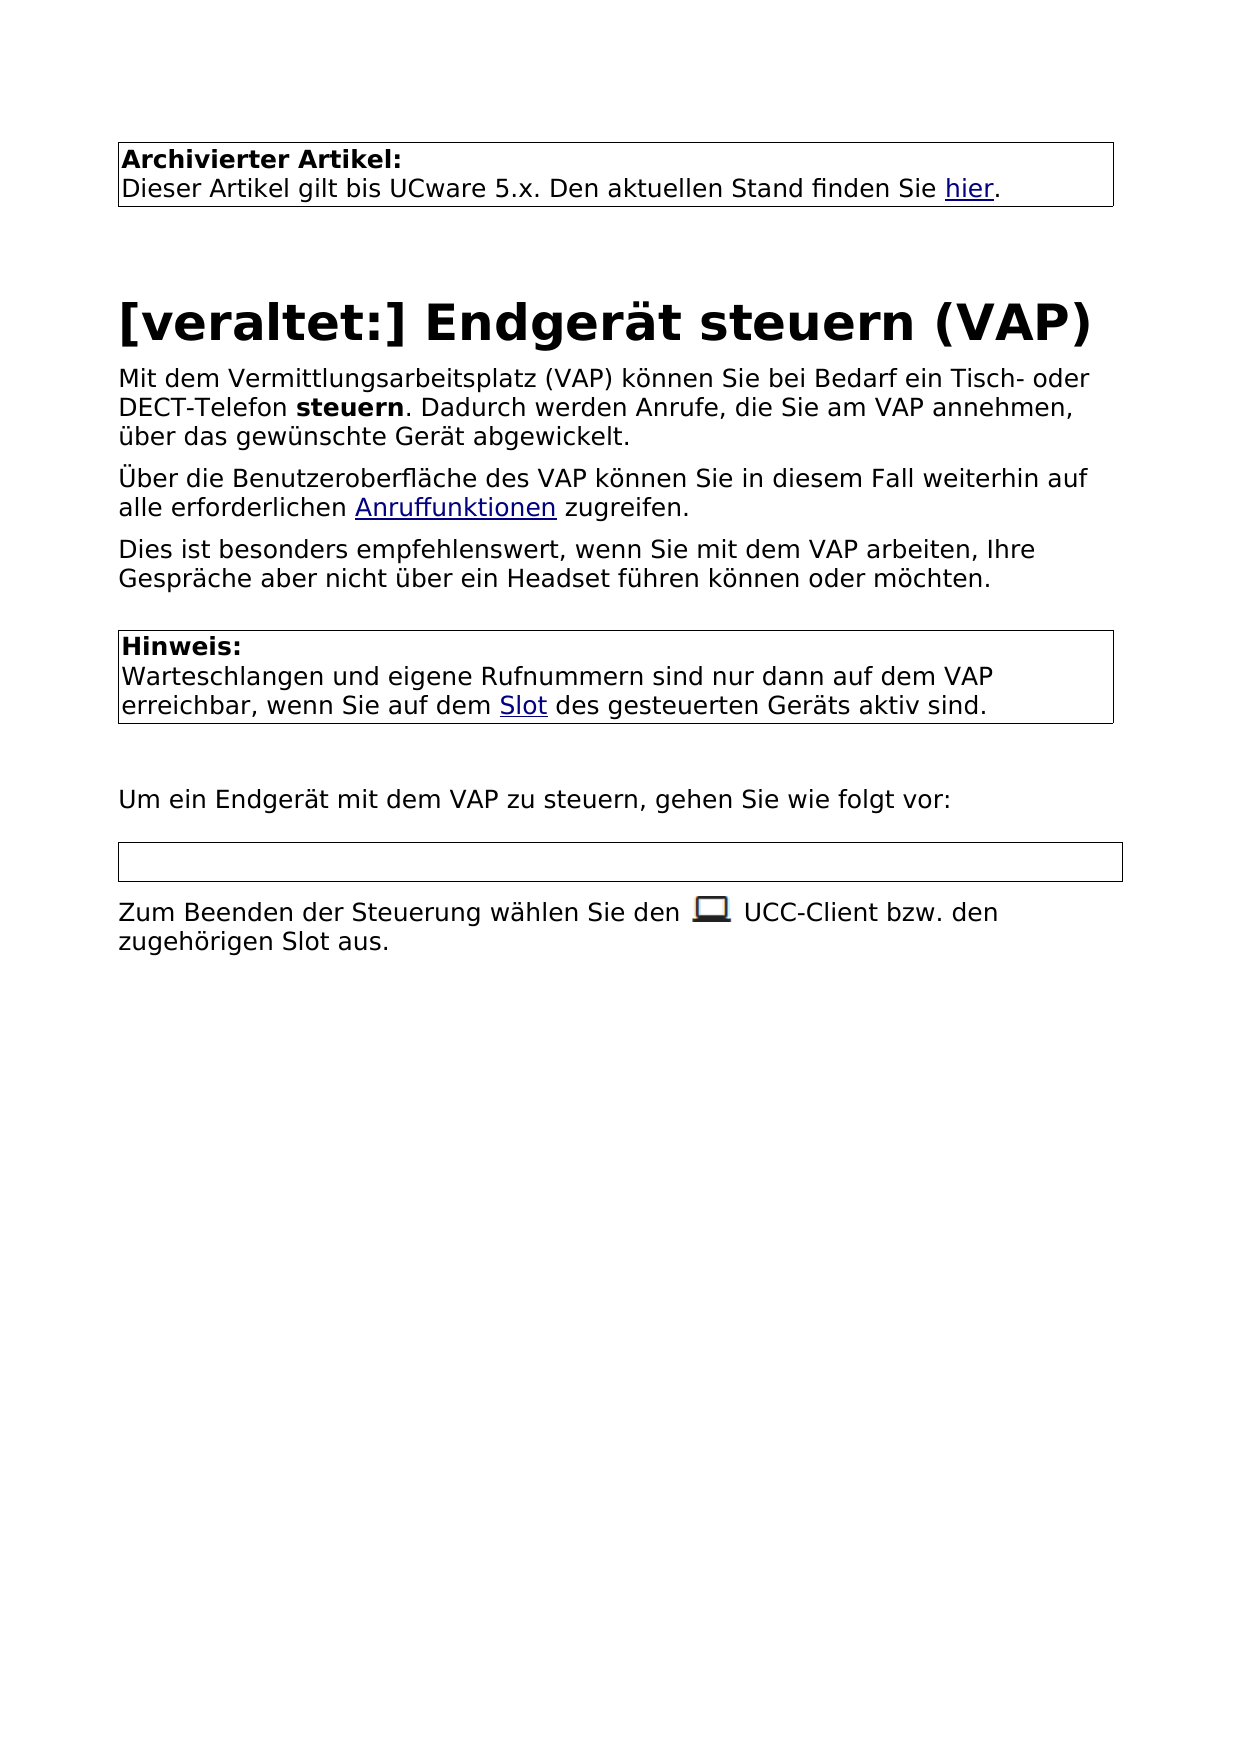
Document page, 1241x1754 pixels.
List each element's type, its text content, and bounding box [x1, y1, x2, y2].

table_header [119, 843, 1122, 881]
text Dies ist besonders empfehlenswert, wenn Sie mit dem VAP arbeiten, Ihre Gespräche aber nicht über ein Headset führen können oder möchten. [118, 535, 1122, 593]
table_header Hinweis: Warteschlangen und eigene Rufnummern sind nur dann auf dem VAP erreichbar, wenn Sie auf dem Slot des gesteuerten Geräts aktiv sind. [119, 631, 1113, 723]
text Um ein Endgerät mit dem VAP zu steuern, gehen Sie wie folgt vor: [118, 786, 1122, 815]
text Über die Benutzeroberfläche des VAP können Sie in diesem Fall weiterhin auf alle erforderlichen Anruffunktionen zugreifen. [118, 464, 1122, 523]
picture [688, 896, 736, 922]
text Mit dem Vermittlungsarbeitsplatz (VAP) können Sie bei Bedarf ein Tisch- oder DECT-Telefon steuern. Dadurch werden Anrufe, die Sie am VAP annehmen, über das gewünschte Gerät abgewickelt. [118, 364, 1122, 452]
text Zum Beenden der Steuerung wählen Sie den UCC-Client bzw. den zugehörigen Slot aus. [118, 896, 1122, 956]
table_header Archivierter Artikel: Dieser Artikel gilt bis UCware 5.x. Den aktuellen Stand finden Sie hier. [119, 143, 1113, 206]
subtitle [veraltet:] Endgerät steuern (VAP) [118, 293, 1122, 352]
